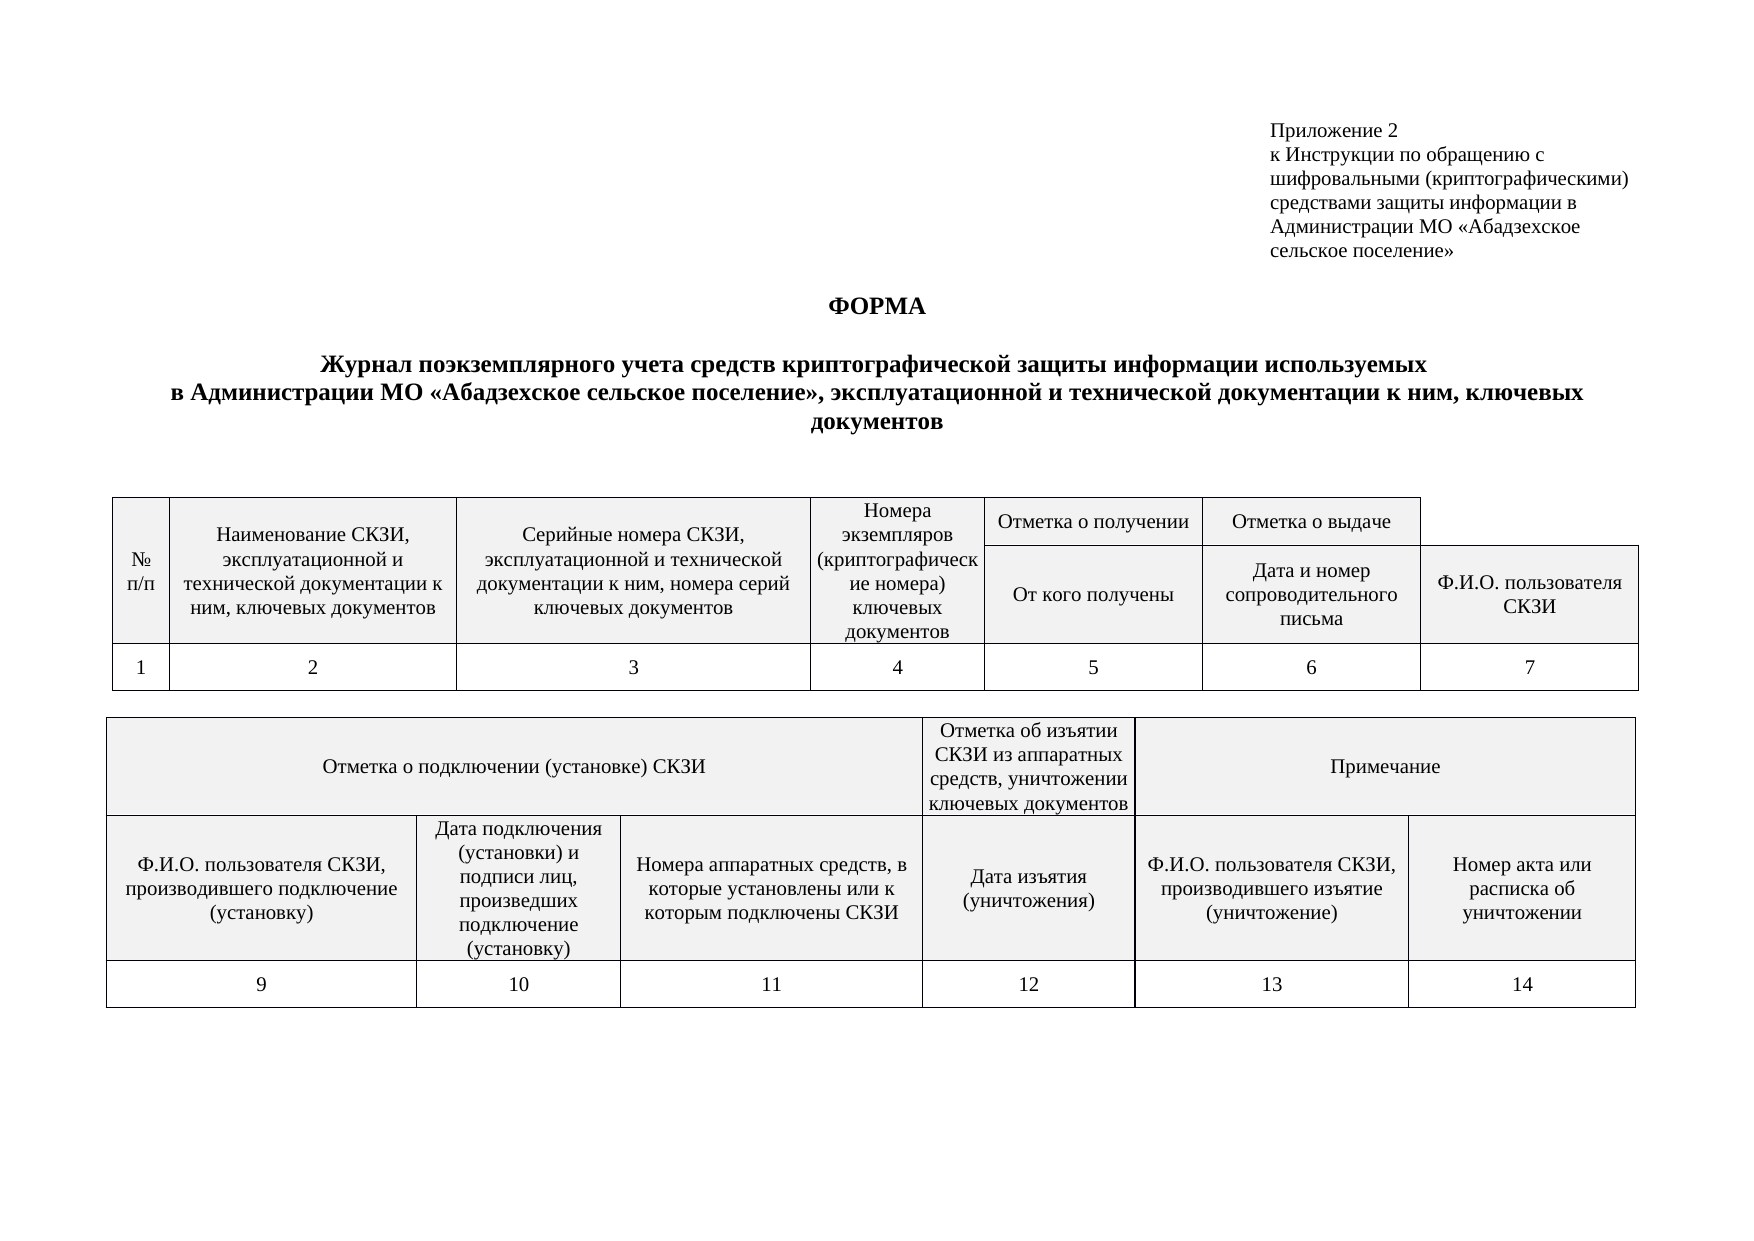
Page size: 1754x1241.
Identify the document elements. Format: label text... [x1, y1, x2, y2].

table_cell 3 [457, 644, 810, 690]
table_cell 4 [811, 644, 984, 690]
table_cell 7 [1421, 644, 1638, 690]
table_cell Ф.И.О. пользователя СКЗИ, производившего изъятие (уничтожение) [1136, 816, 1408, 960]
table_cell От кого получены [985, 546, 1202, 643]
table_cell 5 [985, 644, 1202, 690]
text Приложение 2 [1270, 118, 1636, 142]
table_header Номера экземпляров (криптографические номера) ключевых документов [811, 498, 984, 643]
table_cell 1 [113, 644, 169, 690]
table_header Серийные номера СКЗИ, эксплуатационной и технической документации к ним, номера серий ключевых документов [457, 498, 810, 643]
table_cell Дата изъятия (уничтожения) [923, 816, 1134, 960]
table_cell Дата подключения (установки) и подписи лиц, произведших подключение (установку) [417, 816, 620, 960]
table_header Отметка о подключении (установке) СКЗИ [107, 718, 922, 814]
table_header Наименование СКЗИ, эксплуатационной и технической документации к ним, ключевых документов [170, 498, 456, 643]
table_cell 6 [1203, 644, 1420, 690]
text к Инструкции по обращению с шифровальными (криптографическими) средствами защиты информации в Администрации МО «Абадзехское сельское поселение» [1270, 142, 1636, 262]
table_cell 9 [107, 961, 416, 1007]
table_cell 13 [1136, 961, 1408, 1007]
table_cell Номер акта или расписка об уничтожении [1409, 816, 1635, 960]
table_cell Ф.И.О. пользователя СКЗИ, производившего подключение (установку) [107, 816, 416, 960]
table_cell Дата и номер сопроводительного письма [1203, 546, 1420, 643]
text в Администрации МО «Абадзехское сельское поселение», эксплуатационной и технической документации к ним, ключевых документов [118, 377, 1636, 435]
table_cell 12 [923, 961, 1134, 1007]
table_header Отметка о выдаче [1203, 498, 1420, 544]
table_cell 14 [1409, 961, 1635, 1007]
table_cell Номера аппаратных средств, в которые установлены или к которым подключены СКЗИ [621, 816, 922, 960]
table_cell 10 [417, 961, 620, 1007]
table_cell 11 [621, 961, 922, 1007]
table_header Отметка о получении [985, 498, 1202, 544]
table_cell Ф.И.О. пользователя СКЗИ [1421, 546, 1638, 643]
text Журнал поэкземплярного учета средств криптографической защиты информации используемых [118, 349, 1636, 377]
table_header № п/п [113, 498, 169, 643]
table_header Отметка об изъятии СКЗИ из аппаратных средств, уничтожении ключевых документов [923, 718, 1134, 814]
table_cell 2 [170, 644, 456, 690]
text ФОРМА [118, 291, 1636, 320]
table_header Примечание [1136, 718, 1635, 814]
